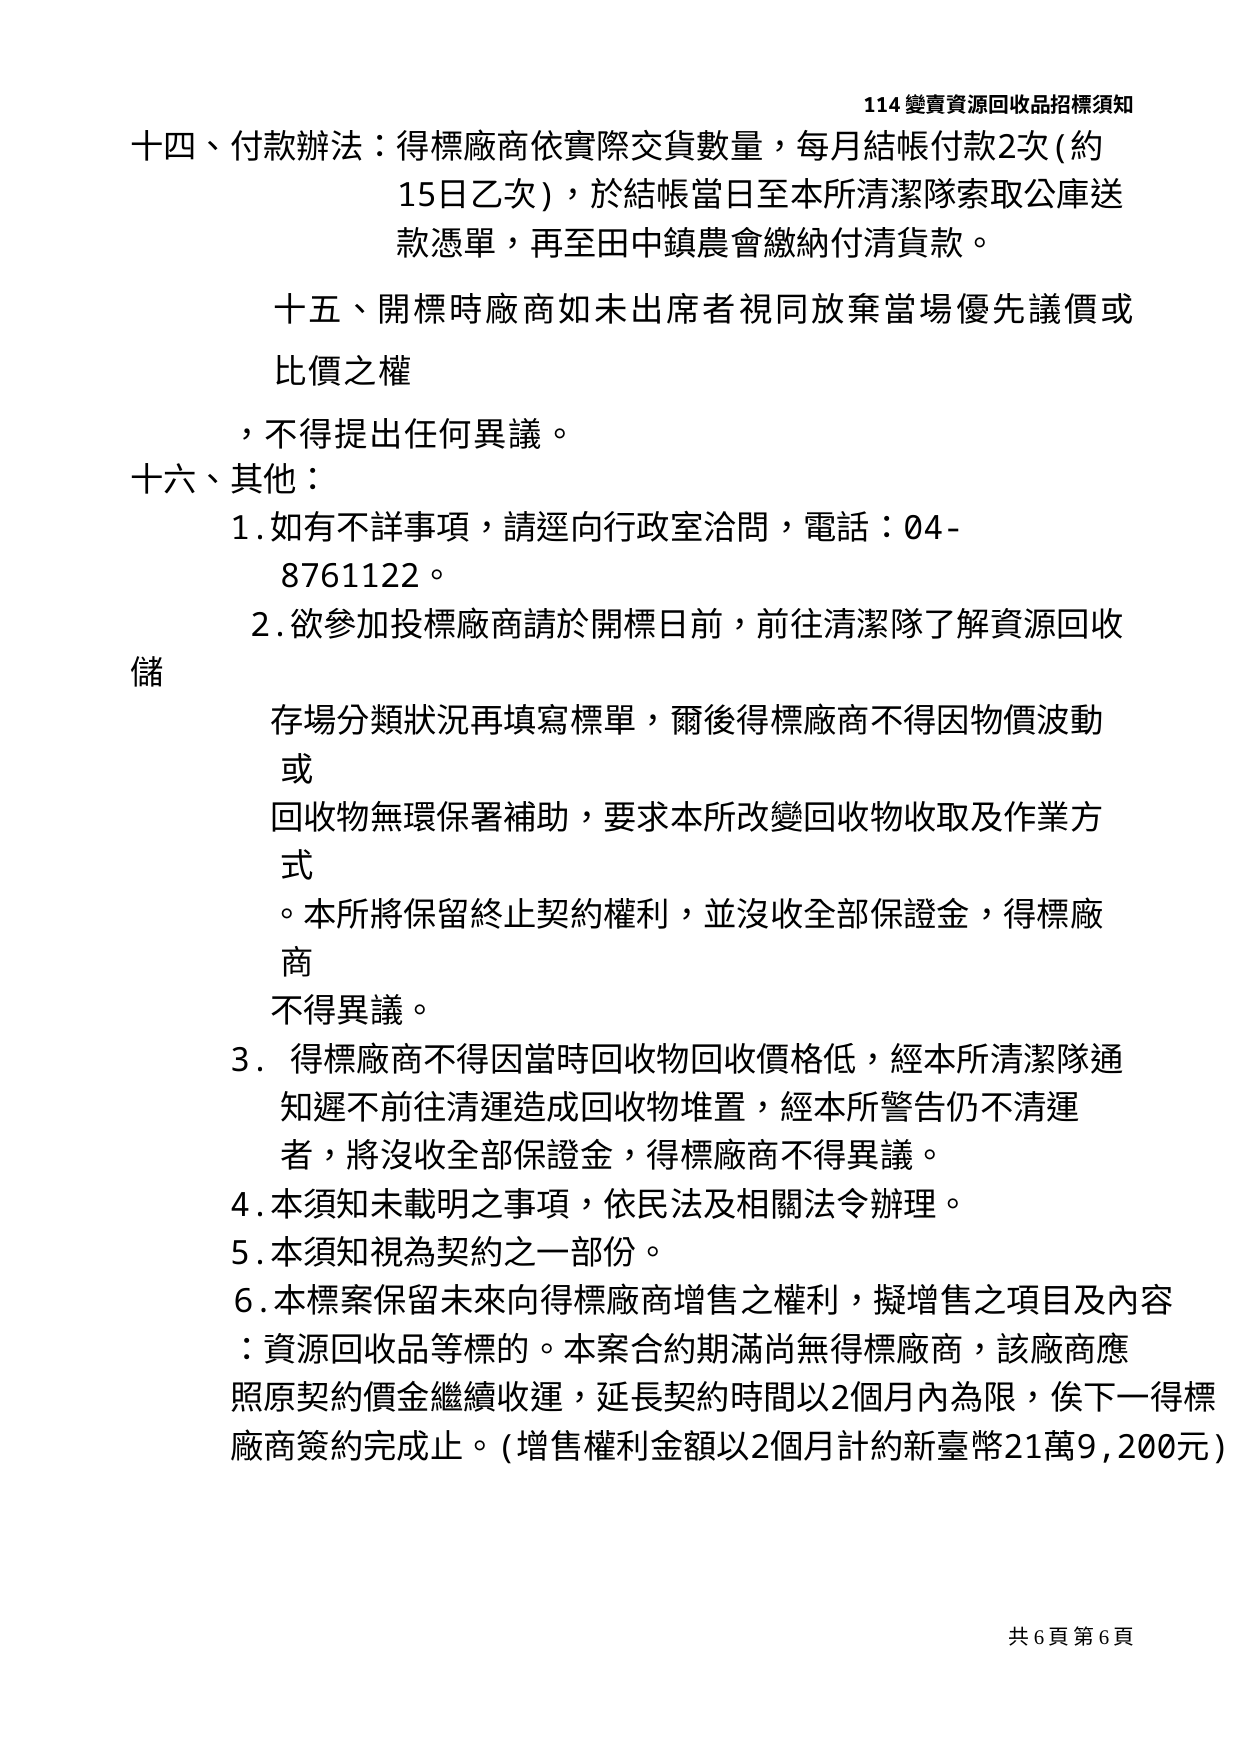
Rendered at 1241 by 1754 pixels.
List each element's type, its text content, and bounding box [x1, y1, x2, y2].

text 存場分類狀況再填寫標單，爾後得標廠商不得因物價波動或 [230, 694, 1134, 791]
text 回收物無環保署補助，要求本所改變回收物收取及作業方式 [230, 791, 1134, 887]
text ：資源回收品等標的。本案合約期滿尚無得標廠商，該廠商應 [230, 1323, 1234, 1371]
text 不得異議。 [230, 984, 1134, 1032]
text 。本所將保留終止契約權利，並沒收全部保證金，得標廠商 [230, 887, 1134, 984]
text 5.本須知視為契約之一部份。 [230, 1226, 1134, 1274]
text ，不得提出任何異議。 [230, 390, 1134, 452]
text 1.如有不詳事項，請逕向行政室洽問，電話：04-8761122。 [230, 501, 1134, 597]
text 2.欲參加投標廠商請於開標日前，前往清潔隊了解資源回收儲 [130, 597, 1134, 694]
text 6.本標案保留未來向得標廠商增售之權利，擬增售之項目及內容 [205, 1274, 1234, 1323]
text 4.本須知未載明之事項，依民法及相關法令辦理。 [230, 1177, 1134, 1226]
text 十四、付款辦法：得標廠商依實際交貨數量，每月結帳付款2次(約15日乙次)，於結帳當日至本所清潔隊索取公庫送款憑單，再至田中鎮農會繳納付清貨款。 [130, 120, 1134, 265]
text 3. 得標廠商不得因當時回收物回收價格低，經本所清潔隊通知遲不前往清運造成回收物堆置，經本所警告仍不清運者，將沒收全部保證金，得標廠商不得異議。 [230, 1032, 1134, 1177]
text 十六、其他： [130, 452, 1134, 501]
text 十五、開標時廠商如未出席者視同放棄當場優先議價或比價之權 [273, 265, 1134, 390]
text 照原契約價金繼續收運，延長契約時間以2個月內為限，俟下一得標廠商簽約完成止。(增售權利金額以2個月計約新臺幣21萬9,200元) [230, 1371, 1234, 1468]
